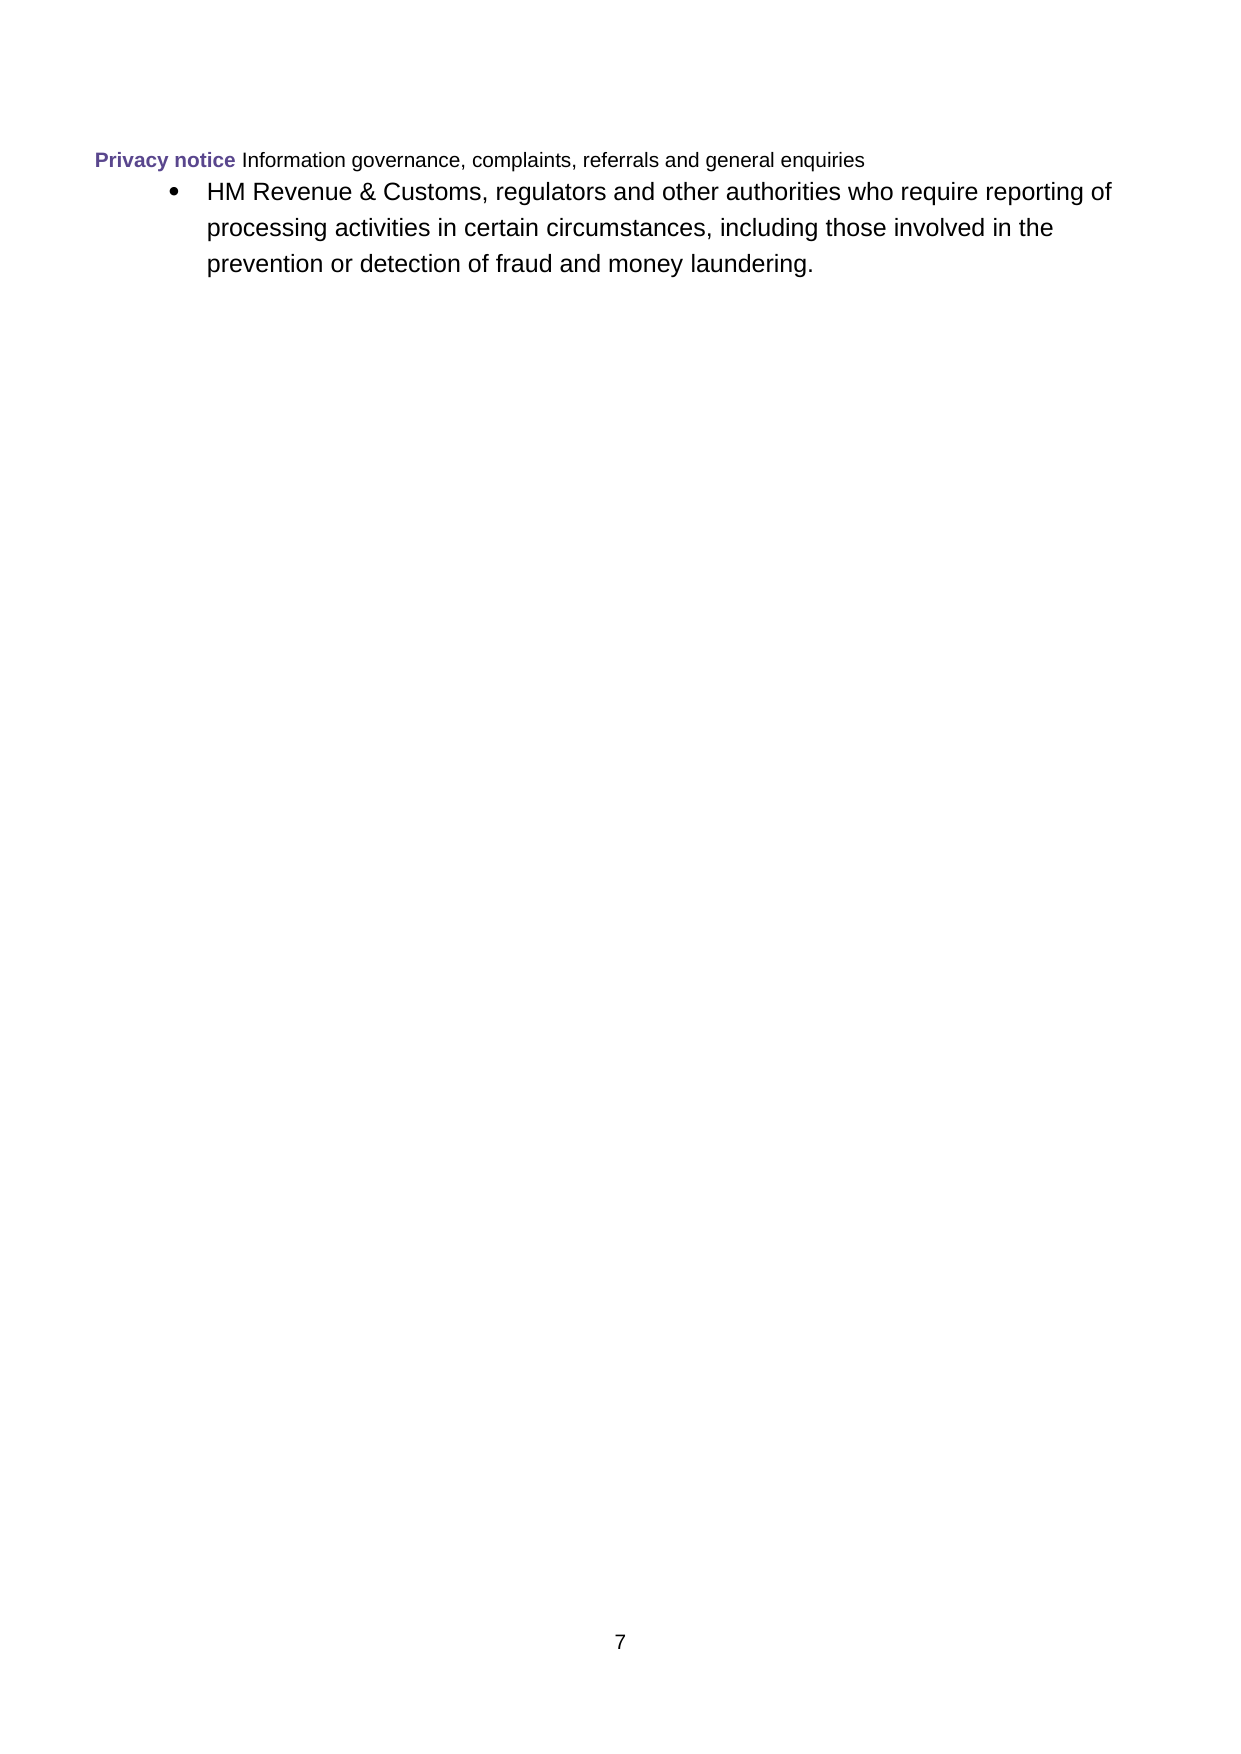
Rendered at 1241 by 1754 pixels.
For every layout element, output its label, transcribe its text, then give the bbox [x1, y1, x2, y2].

list HM Revenue & Customs, regulators and other authorities who require reporting of processing activities in certain circumstances, including those involved in the prevention or detection of fraud and money laundering. [169, 177, 1146, 278]
